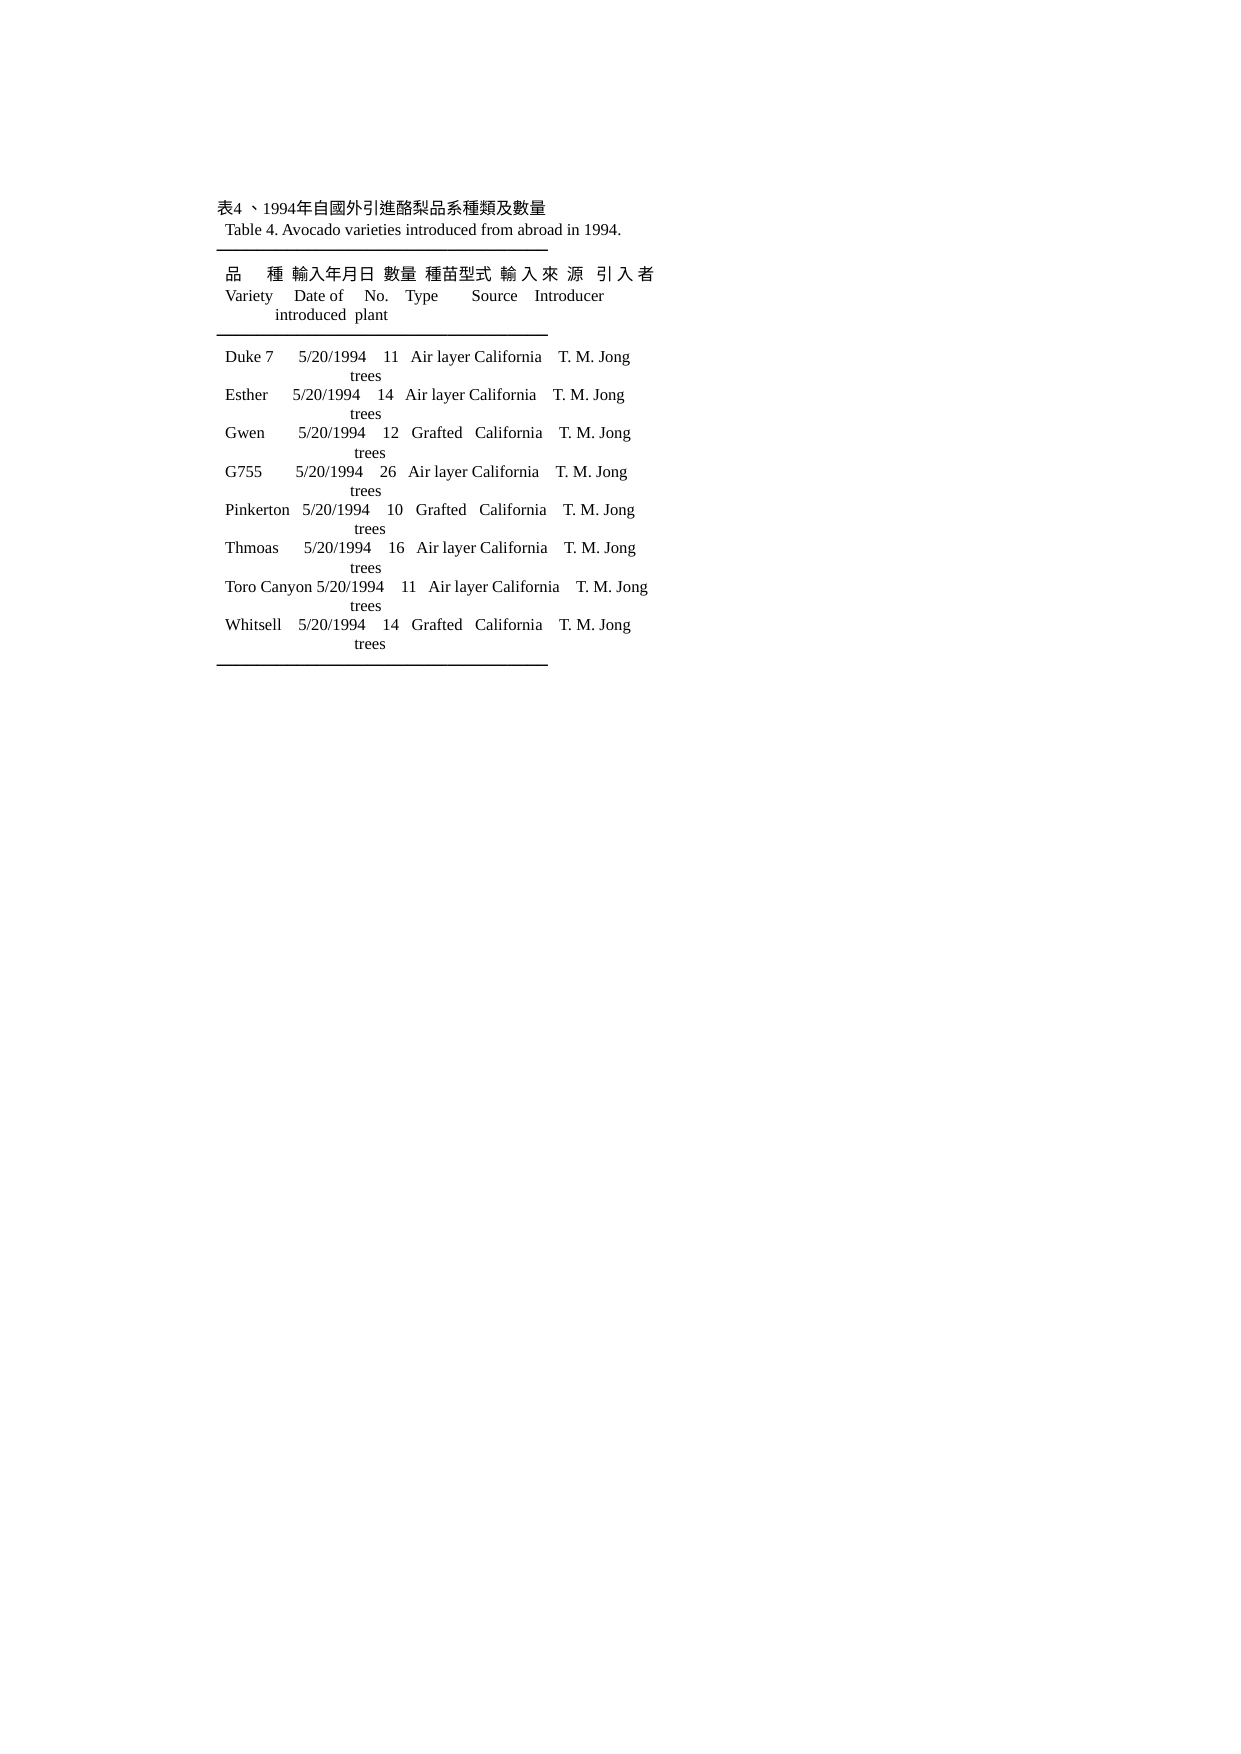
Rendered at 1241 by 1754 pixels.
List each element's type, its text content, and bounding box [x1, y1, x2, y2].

text trees [187, 596, 1053, 615]
text Gwen 5/20/1994 12 Grafted California T. M. Jong [187, 423, 1053, 442]
text 品 種 輸入年月日 數量 種苗型式 輸 入 來 源 引 入 者 [187, 261, 1053, 286]
text trees [187, 481, 1053, 500]
text trees [187, 519, 1053, 538]
text Variety Date of No. Type Source Introducer [187, 286, 1053, 305]
text Duke 7 5/20/1994 11 Air layer California T. M. Jong [187, 347, 1053, 366]
text trees [187, 634, 1053, 653]
text trees [187, 557, 1053, 577]
text trees [187, 366, 1053, 385]
text Table 4. Avocado varieties introduced from abroad in 1994. [187, 219, 1053, 239]
text trees [187, 442, 1053, 462]
text Pinkerton 5/20/1994 10 Grafted California T. M. Jong [187, 500, 1053, 519]
text ───────────────────────────────── [187, 653, 1053, 676]
text G755 5/20/1994 26 Air layer California T. M. Jong [187, 462, 1053, 481]
text 表4 、1994年自國外引進酪梨品系種類及數量 [187, 195, 1053, 219]
text ───────────────────────────────── [187, 239, 1053, 261]
text introduced plant [187, 305, 1053, 324]
text Esther 5/20/1994 14 Air layer California T. M. Jong [187, 385, 1053, 404]
text trees [187, 404, 1053, 423]
text Whitsell 5/20/1994 14 Grafted California T. M. Jong [187, 615, 1053, 634]
text ───────────────────────────────── [187, 324, 1053, 347]
text Toro Canyon 5/20/1994 11 Air layer California T. M. Jong [187, 577, 1053, 596]
text Thmoas 5/20/1994 16 Air layer California T. M. Jong [187, 538, 1053, 557]
